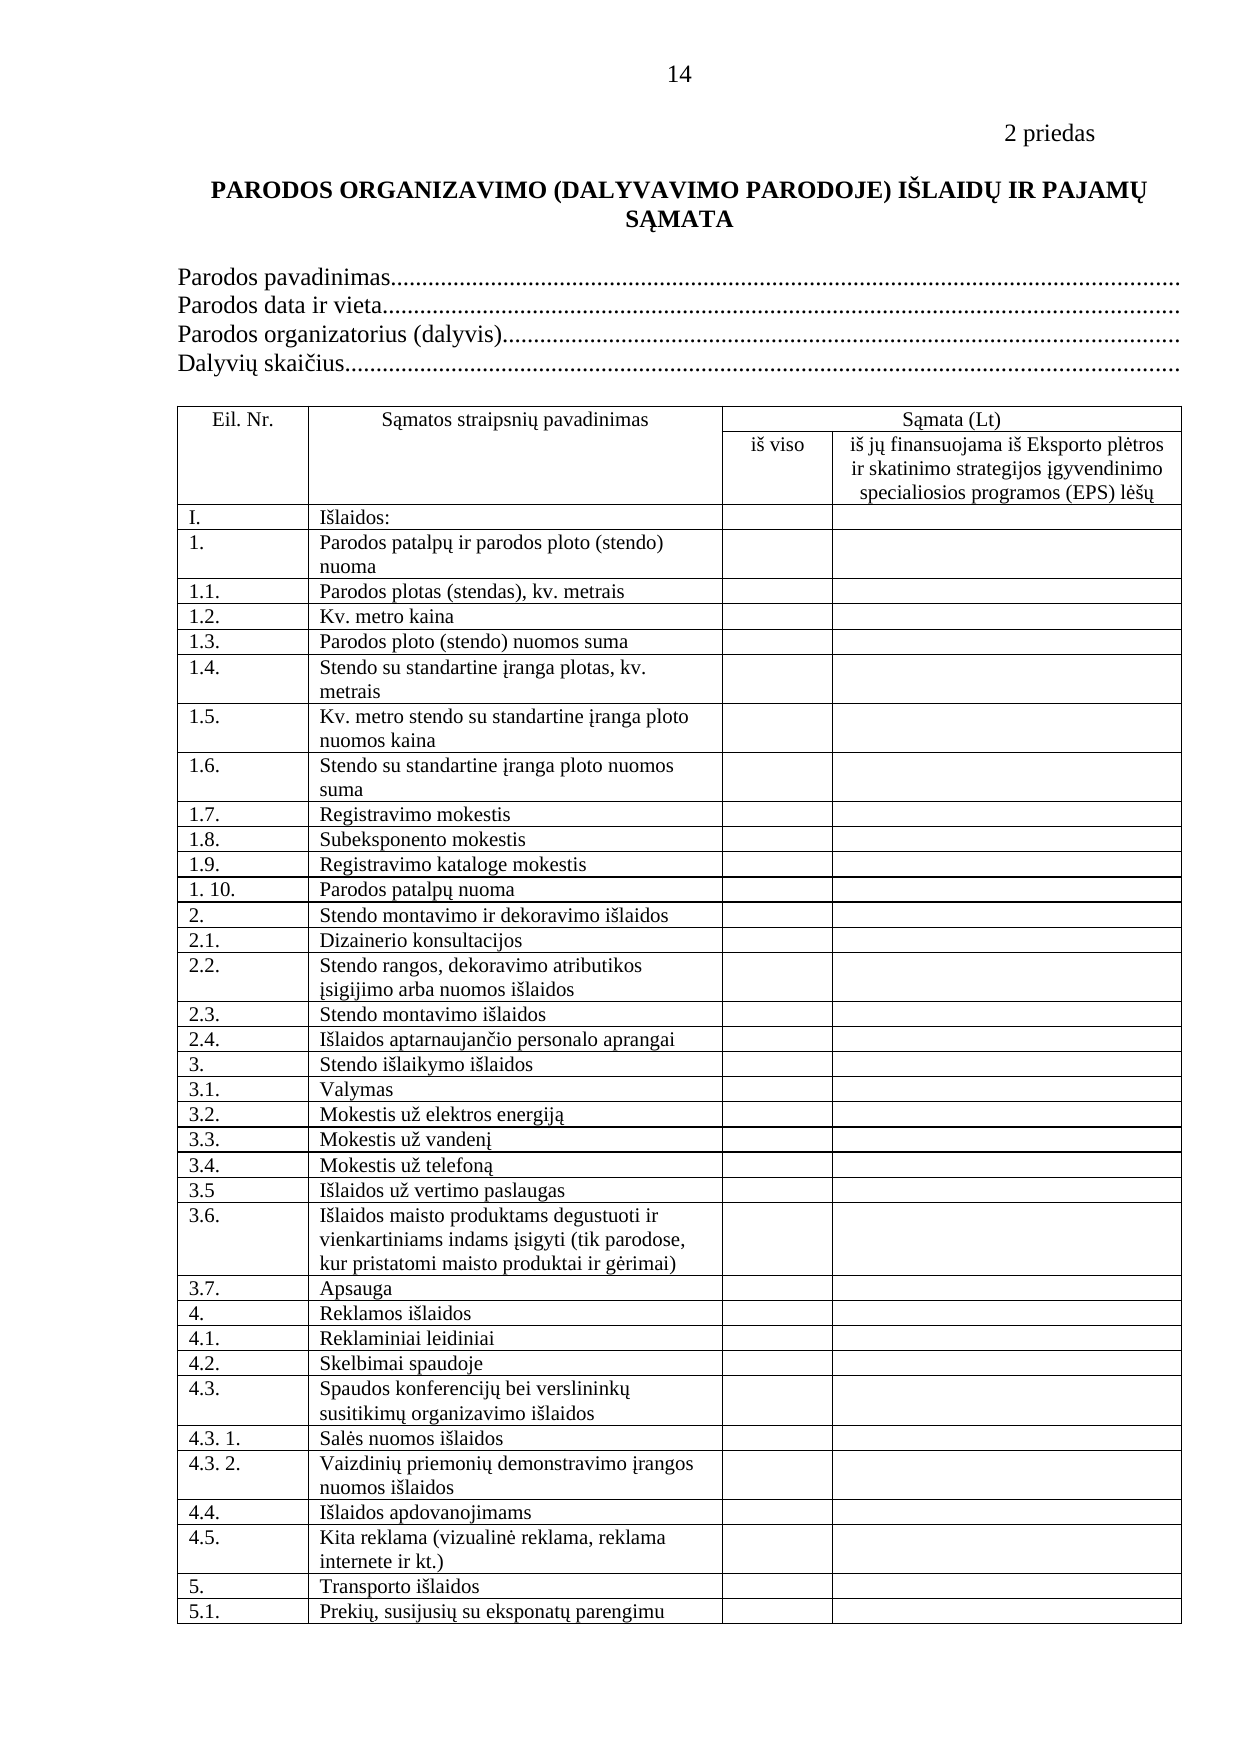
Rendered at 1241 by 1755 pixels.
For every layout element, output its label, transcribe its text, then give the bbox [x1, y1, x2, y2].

table_cell [723, 704, 832, 752]
table_cell Stendo su standartine įranga ploto nuomos suma [309, 753, 722, 801]
table_cell [833, 1599, 1181, 1623]
table_cell Išlaidos už vertimo paslaugas [309, 1178, 722, 1202]
table_cell Parodos ploto (stendo) nuomos suma [309, 630, 722, 653]
table_cell [833, 753, 1181, 801]
table_cell [723, 903, 832, 927]
table_cell [723, 827, 832, 851]
table_cell [723, 1426, 832, 1449]
table_cell 2.4. [178, 1027, 308, 1051]
table_cell [723, 1178, 832, 1202]
table_cell Kv. metro kaina [309, 604, 722, 628]
table_cell [723, 1203, 832, 1275]
table_cell [833, 1178, 1181, 1202]
table_cell 3.2. [178, 1102, 308, 1126]
table_cell Kv. metro stendo su standartine įranga ploto nuomos kaina [309, 704, 722, 752]
table_cell 4.5. [178, 1525, 308, 1573]
table_cell Dizainerio konsultacijos [309, 928, 722, 952]
table_cell [833, 878, 1181, 901]
table_header Sąmatos straipsnių pavadinimas [309, 407, 722, 504]
table_cell 1.1. [178, 579, 308, 603]
table_cell Išlaidos apdovanojimams [309, 1500, 722, 1524]
table_cell Išlaidos maisto produktams degustuoti ir vienkartiniams indams įsigyti (tik parodose, kur pristatomi maisto produktai ir gėrimai) [309, 1203, 722, 1275]
table_cell [723, 1376, 832, 1424]
table_cell [723, 1052, 832, 1076]
table_cell [723, 753, 832, 801]
table_cell [833, 704, 1181, 752]
table_cell [833, 630, 1181, 653]
table_cell 4.2. [178, 1351, 308, 1375]
table_cell [833, 1326, 1181, 1350]
table_cell 3.5 [178, 1178, 308, 1202]
table_cell [833, 852, 1181, 876]
table_cell iš viso [723, 432, 832, 504]
table_cell Parodos patalpų nuoma [309, 878, 722, 901]
table_cell [833, 1301, 1181, 1325]
table_cell [723, 1153, 832, 1177]
text Dalyvių skaičius [177, 348, 1181, 377]
table_cell Subeksponento mokestis [309, 827, 722, 851]
table_cell Spaudos konferencijų bei verslininkų susitikimų organizavimo išlaidos [309, 1376, 722, 1424]
table_cell 4.3. [178, 1376, 308, 1424]
table_cell [833, 1002, 1181, 1026]
table_cell Salės nuomos išlaidos [309, 1426, 722, 1449]
table_cell Apsauga [309, 1276, 722, 1300]
table_cell [833, 1077, 1181, 1101]
table_cell [833, 579, 1181, 603]
table_cell [723, 1102, 832, 1126]
table_cell [833, 928, 1181, 952]
table_cell [723, 1301, 832, 1325]
table_cell 2. [178, 903, 308, 927]
table_cell 1.6. [178, 753, 308, 801]
table_cell [723, 604, 832, 628]
table_cell [723, 1451, 832, 1499]
table_cell [723, 530, 832, 578]
table_cell Vaizdinių priemonių demonstravimo įrangos nuomos išlaidos [309, 1451, 722, 1499]
table_cell 4.1. [178, 1326, 308, 1350]
table_cell [833, 827, 1181, 851]
table_cell Išlaidos: [309, 505, 722, 529]
table_cell 2.3. [178, 1002, 308, 1026]
table_cell [723, 1326, 832, 1350]
table_cell [723, 1500, 832, 1524]
table_cell 5.1. [178, 1599, 308, 1623]
table_cell Stendo išlaikymo išlaidos [309, 1052, 722, 1076]
table_cell [723, 802, 832, 826]
table_cell Kita reklama (vizualinė reklama, reklama internete ir kt.) [309, 1525, 722, 1573]
table_cell 1. [178, 530, 308, 578]
table_cell [723, 1574, 832, 1598]
table_cell 3. [178, 1052, 308, 1076]
table_cell 1.3. [178, 630, 308, 653]
table_cell Reklaminiai leidiniai [309, 1326, 722, 1350]
table_cell Registravimo kataloge mokestis [309, 852, 722, 876]
table_cell [833, 655, 1181, 703]
table_cell [833, 1525, 1181, 1573]
table_cell 3.6. [178, 1203, 308, 1275]
text PARODOS ORGANIZAVIMO (DALYVAVIMO PARODOJE) IŠLAIDŲ IR PAJAMŲ SĄMATA [177, 176, 1181, 233]
table_cell Mokestis už telefoną [309, 1153, 722, 1177]
table_cell 1. 10. [178, 878, 308, 901]
table_cell iš jų finansuojama iš Eksporto plėtros ir skatinimo strategijos įgyvendinimo specialiosios programos (EPS) lėšų [833, 432, 1181, 504]
text Parodos organizatorius (dalyvis) [177, 319, 1181, 348]
table_cell [833, 1426, 1181, 1449]
table_cell Transporto išlaidos [309, 1574, 722, 1598]
table_cell 4.3. 1. [178, 1426, 308, 1449]
table_cell [833, 1203, 1181, 1275]
table_cell [723, 630, 832, 653]
table_cell Prekių, susijusių su eksponatų parengimu [309, 1599, 722, 1623]
table_cell [833, 1351, 1181, 1375]
table_cell [723, 655, 832, 703]
table_cell 1.2. [178, 604, 308, 628]
table_cell [723, 505, 832, 529]
table_cell [833, 903, 1181, 927]
table_cell 1.4. [178, 655, 308, 703]
table_cell [723, 1128, 832, 1151]
table_cell 1.9. [178, 852, 308, 876]
table_cell [723, 579, 832, 603]
table_cell 1.5. [178, 704, 308, 752]
table_cell [723, 1077, 832, 1101]
table_cell [833, 953, 1181, 1001]
text Parodos pavadinimas [177, 262, 1181, 291]
table_cell 1.8. [178, 827, 308, 851]
table_cell [723, 953, 832, 1001]
table_cell Mokestis už vandenį [309, 1128, 722, 1151]
table_cell I. [178, 505, 308, 529]
table_cell [723, 852, 832, 876]
table_header Sąmata (Lt) [723, 407, 1181, 431]
table_cell Valymas [309, 1077, 722, 1101]
table_cell [833, 1128, 1181, 1151]
table_cell [833, 1376, 1181, 1424]
table_cell 3.3. [178, 1128, 308, 1151]
table_cell [723, 1027, 832, 1051]
table_cell [833, 1451, 1181, 1499]
table_cell Parodos plotas (stendas), kv. metrais [309, 579, 722, 603]
text 2 priedas [1004, 118, 1181, 147]
table_cell Stendo rangos, dekoravimo atributikos įsigijimo arba nuomos išlaidos [309, 953, 722, 1001]
table_cell [723, 928, 832, 952]
table_cell [833, 1153, 1181, 1177]
table_cell Mokestis už elektros energiją [309, 1102, 722, 1126]
table_cell 3.7. [178, 1276, 308, 1300]
table_cell Stendo montavimo ir dekoravimo išlaidos [309, 903, 722, 927]
table_cell [833, 505, 1181, 529]
table_cell [833, 1500, 1181, 1524]
table_cell Stendo su standartine įranga plotas, kv. metrais [309, 655, 722, 703]
table_cell [833, 604, 1181, 628]
table_cell [833, 1027, 1181, 1051]
table_cell [723, 1525, 832, 1573]
table_cell 2.2. [178, 953, 308, 1001]
table_cell [723, 1002, 832, 1026]
table_cell 4.4. [178, 1500, 308, 1524]
table_cell [833, 530, 1181, 578]
table_cell 4.3. 2. [178, 1451, 308, 1499]
table_cell Stendo montavimo išlaidos [309, 1002, 722, 1026]
table_cell Registravimo mokestis [309, 802, 722, 826]
table_cell 5. [178, 1574, 308, 1598]
table_cell [833, 1574, 1181, 1598]
table_cell [833, 1052, 1181, 1076]
table_cell Išlaidos aptarnaujančio personalo aprangai [309, 1027, 722, 1051]
table_cell 3.4. [178, 1153, 308, 1177]
table_cell Parodos patalpų ir parodos ploto (stendo) nuoma [309, 530, 722, 578]
table_cell [723, 1351, 832, 1375]
table_cell 3.1. [178, 1077, 308, 1101]
table_cell [723, 1599, 832, 1623]
text Parodos data ir vieta [177, 291, 1181, 319]
table_cell 1.7. [178, 802, 308, 826]
table_header Eil. Nr. [178, 407, 308, 504]
table_cell [723, 1276, 832, 1300]
table_cell 2.1. [178, 928, 308, 952]
table_cell [833, 802, 1181, 826]
table_cell Reklamos išlaidos [309, 1301, 722, 1325]
table_cell [723, 878, 832, 901]
table_cell [833, 1102, 1181, 1126]
table_cell [833, 1276, 1181, 1300]
table_cell Skelbimai spaudoje [309, 1351, 722, 1375]
table_cell 4. [178, 1301, 308, 1325]
